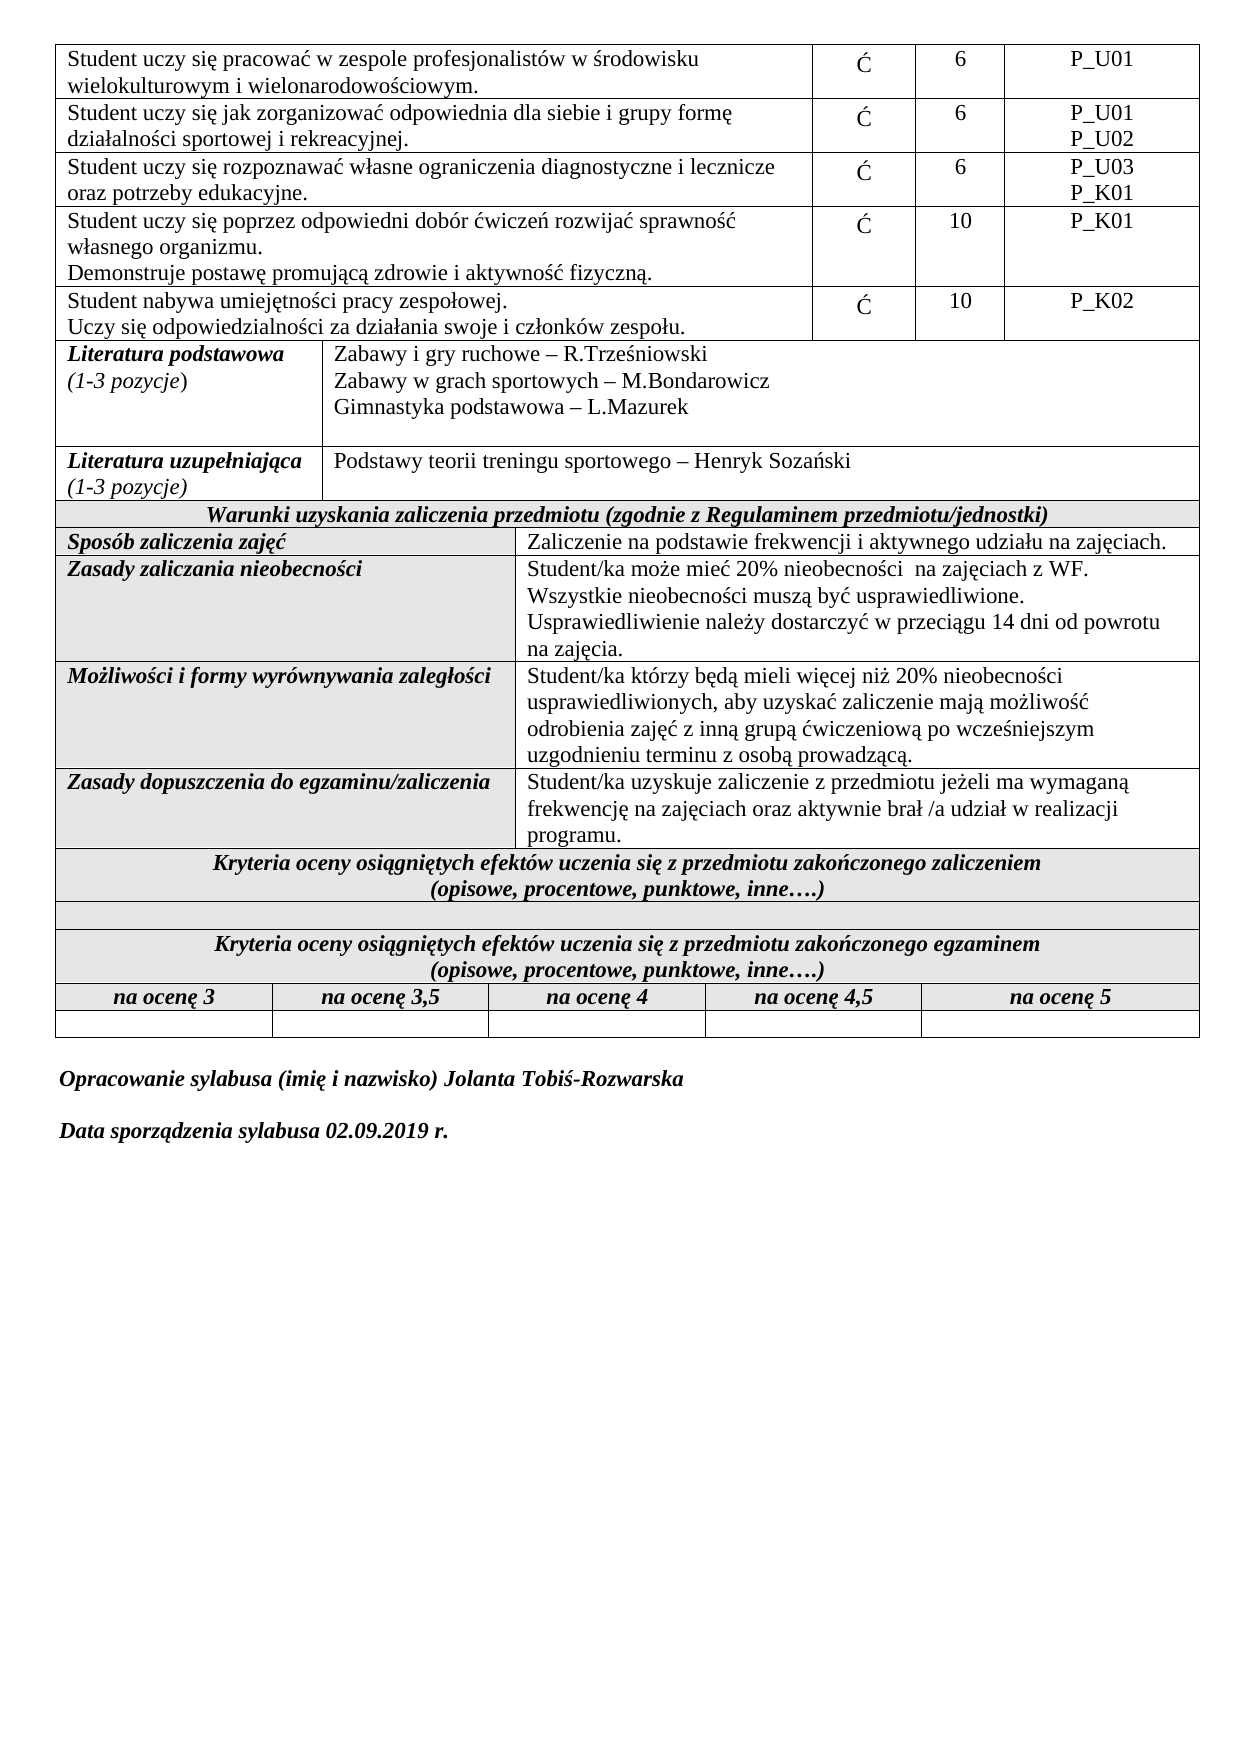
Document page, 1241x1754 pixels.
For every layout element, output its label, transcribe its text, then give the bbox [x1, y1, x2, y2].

table_cell 10 [916, 207, 1004, 286]
table_cell Możliwości i formy wyrównywania zaległości [56, 662, 515, 767]
table_cell [273, 1011, 488, 1037]
table_cell 6 [916, 45, 1004, 98]
table_cell na ocenę 5 [922, 984, 1199, 1010]
table_cell 6 [916, 99, 1004, 152]
text Data sporządzenia sylabusa 02.09.2019 r. [59, 1117, 1137, 1144]
table_cell Student uczy się pracować w zespole profesjonalistów w środowisku wielokulturowym i wielonarodowościowym. [56, 45, 812, 98]
table_cell Student uczy się jak zorganizować odpowiednia dla siebie i grupy formę działalności sportowej i rekreacyjnej. [56, 99, 812, 152]
table_cell Student/ka może mieć 20% nieobecności na zajęciach z WF. Wszystkie nieobecności muszą być usprawiedliwione. Usprawiedliwienie należy dostarczyć w przeciągu 14 dni od powrotu na zajęcia. [516, 556, 1199, 661]
table_cell [922, 1011, 1199, 1037]
table_cell Sposób zaliczenia zajęć [56, 528, 515, 554]
table_cell Ć [813, 287, 915, 339]
table_cell Kryteria oceny osiągniętych efektów uczenia się z przedmiotu zakończonego zaliczeniem (opisowe, procentowe, punktowe, inne….) [56, 849, 1199, 901]
table_cell Literatura uzupełniająca (1-3 pozycje) [56, 447, 322, 500]
table_cell Ć [813, 153, 915, 206]
table_cell Student nabywa umiejętności pracy zespołowej. Uczy się odpowiedzialności za działania swoje i członków zespołu. [56, 287, 812, 339]
table_cell Ć [813, 45, 915, 98]
table_cell na ocenę 3,5 [273, 984, 488, 1010]
table_cell Ć [813, 99, 915, 152]
table_cell Kryteria oceny osiągniętych efektów uczenia się z przedmiotu zakończonego egzaminem (opisowe, procentowe, punktowe, inne….) [56, 930, 1199, 982]
table_cell Ć [813, 207, 915, 286]
table_cell Zabawy i gry ruchowe – R.Trześniowski Zabawy w grach sportowych – M.Bondarowicz Gimnastyka podstawowa – L.Mazurek [323, 341, 1199, 446]
table_cell [706, 1011, 921, 1037]
table_cell P_U01 [1005, 45, 1199, 98]
table_cell Warunki uzyskania zaliczenia przedmiotu (zgodnie z Regulaminem przedmiotu/jednostki) [56, 501, 1199, 527]
table_cell Student uczy się rozpoznawać własne ograniczenia diagnostyczne i lecznicze oraz potrzeby edukacyjne. [56, 153, 812, 206]
table_cell [56, 902, 1199, 929]
table_cell Student uczy się poprzez odpowiedni dobór ćwiczeń rozwijać sprawność własnego organizmu. Demonstruje postawę promującą zdrowie i aktywność fizyczną. [56, 207, 812, 286]
table_cell na ocenę 3 [56, 984, 272, 1010]
table_cell Podstawy teorii treningu sportowego – Henryk Sozański [323, 447, 1199, 500]
table_cell P_K02 [1005, 287, 1199, 339]
table_cell [56, 1011, 272, 1037]
table_cell Student/ka którzy będą mieli więcej niż 20% nieobecności usprawiedliwionych, aby uzyskać zaliczenie mają możliwość odrobienia zajęć z inną grupą ćwiczeniową po wcześniejszym uzgodnieniu terminu z osobą prowadzącą. [516, 662, 1199, 767]
table_cell Zasady zaliczania nieobecności [56, 556, 515, 661]
table_cell 6 [916, 153, 1004, 206]
table_cell Literatura podstawowa (1-3 pozycje) [56, 341, 322, 446]
table_cell Student/ka uzyskuje zaliczenie z przedmiotu jeżeli ma wymaganą frekwencję na zajęciach oraz aktywnie brał /a udział w realizacji programu. [516, 769, 1199, 847]
table_cell Zaliczenie na podstawie frekwencji i aktywnego udziału na zajęciach. [516, 528, 1199, 554]
table_cell na ocenę 4 [489, 984, 705, 1010]
table_cell P_U01 P_U02 [1005, 99, 1199, 152]
table_cell [489, 1011, 705, 1037]
table_cell na ocenę 4,5 [706, 984, 921, 1010]
table_cell P_K01 [1005, 207, 1199, 286]
table_cell 10 [916, 287, 1004, 339]
table_cell P_U03 P_K01 [1005, 153, 1199, 206]
table_cell Zasady dopuszczenia do egzaminu/zaliczenia [56, 769, 515, 847]
text Opracowanie sylabusa (imię i nazwisko) Jolanta Tobiś-Rozwarska [59, 1064, 1137, 1091]
